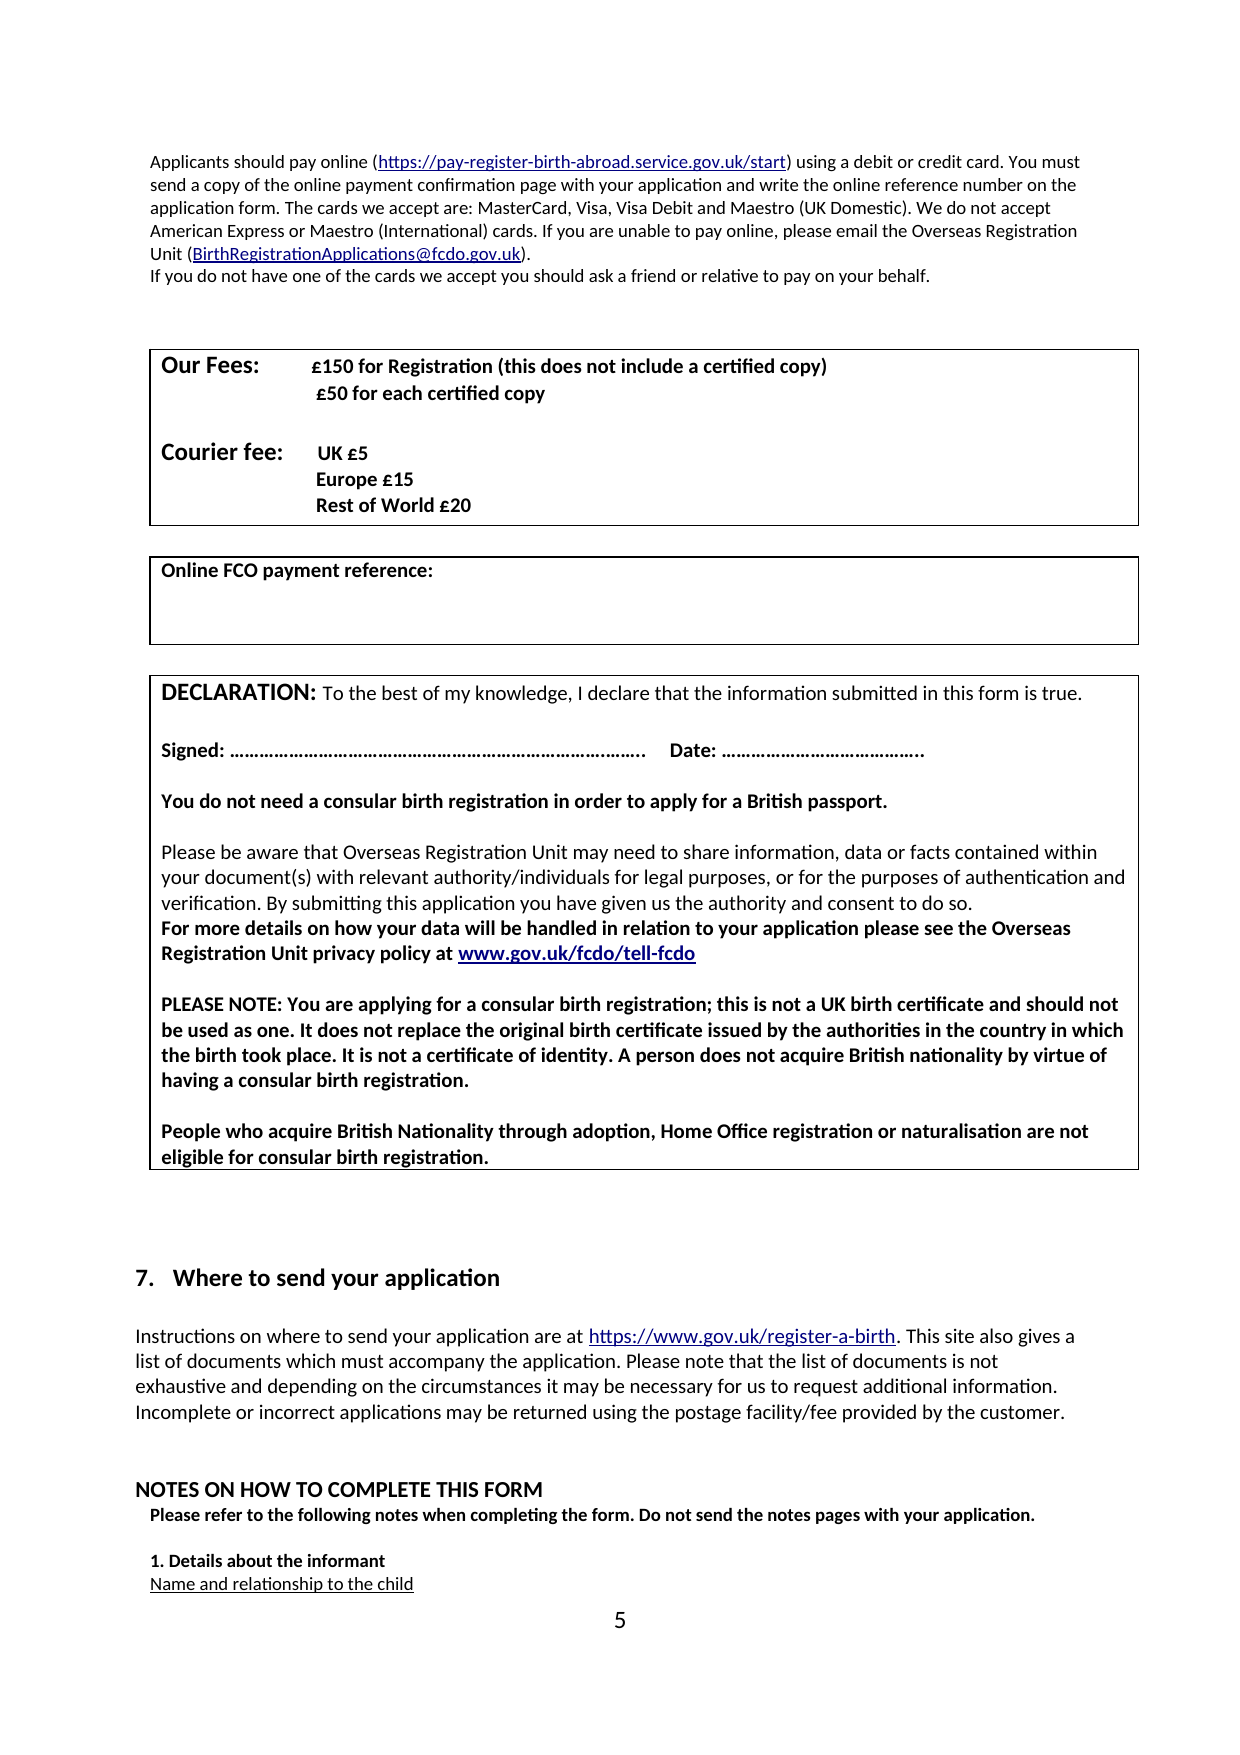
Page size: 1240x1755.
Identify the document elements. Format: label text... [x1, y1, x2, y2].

table_header DECLARATION: To the best of my knowledge, I declare that the information submitted in this form is true. Signed: ………………………………………………………………….…….. Date: ………………………………….. You do not need a consular birth registration in order to apply for a British passport. Please be aware that Overseas Registration Unit may need to share information, data or facts contained within your document(s) with relevant authority/individuals for legal purposes, or for the purposes of authentication and verification. By submitting this application you have given us the authority and consent to do so. For more details on how your data will be handled in relation to your application please see the Overseas Registration Unit privacy policy at www.gov.uk/fcdo/tell-fcdo PLEASE NOTE: You are applying for a consular birth registration; this is not a UK birth certificate and should not be used as one. It does not replace the original birth certificate issued by the authorities in the country in which the birth took place. It is not a certificate of identity. A person does not acquire British nationality by virtue of having a consular birth registration. People who acquire British Nationality through adoption, Home Office registration or naturalisation are not eligible for consular birth registration. [151, 676, 1138, 1169]
text Name and relationship to the child [150, 1572, 1089, 1595]
text 1. Details about the informant [150, 1549, 1089, 1572]
text Instructions on where to send your application are at https://www.gov.uk/register-a-birth. This site also gives a list of documents which must accompany the application. Please note that the list of documents is not exhaustive and depending on the circumstances it may be necessary for us to request additional information. Incomplete or incorrect applications may be returned using the postage facility/fee provided by the customer. [135, 1323, 1089, 1424]
text If you do not have one of the cards we accept you should ask a friend or relative to pay on your behalf. [150, 264, 1089, 287]
text Applicants should pay online (https://pay-register-birth-abroad.service.gov.uk/start) using a debit or credit card. You must send a copy of the online payment confirmation page with your application and write the online reference number on the application form. The cards we accept are: MasterCard, Visa, Visa Debit and Maestro (UK Domestic). We do not accept American Express or Maestro (International) cards. If you are unable to pay online, please email the Overseas Registration Unit (BirthRegistrationApplications@fcdo.gov.uk). [150, 150, 1089, 264]
text NOTES ON HOW TO COMPLETE THIS FORM [135, 1475, 1089, 1503]
table_header Online FCO payment reference: [151, 558, 1138, 643]
text Please refer to the following notes when completing the form. Do not send the notes pages with your application. [150, 1503, 1089, 1526]
table_header Our Fees: £150 for Registration (this does not include a certified copy) £50 for each certified copy Courier fee: UK £5 Europe £15 Rest of World £20 [151, 350, 1138, 525]
list Where to send your application [135, 1262, 1089, 1292]
